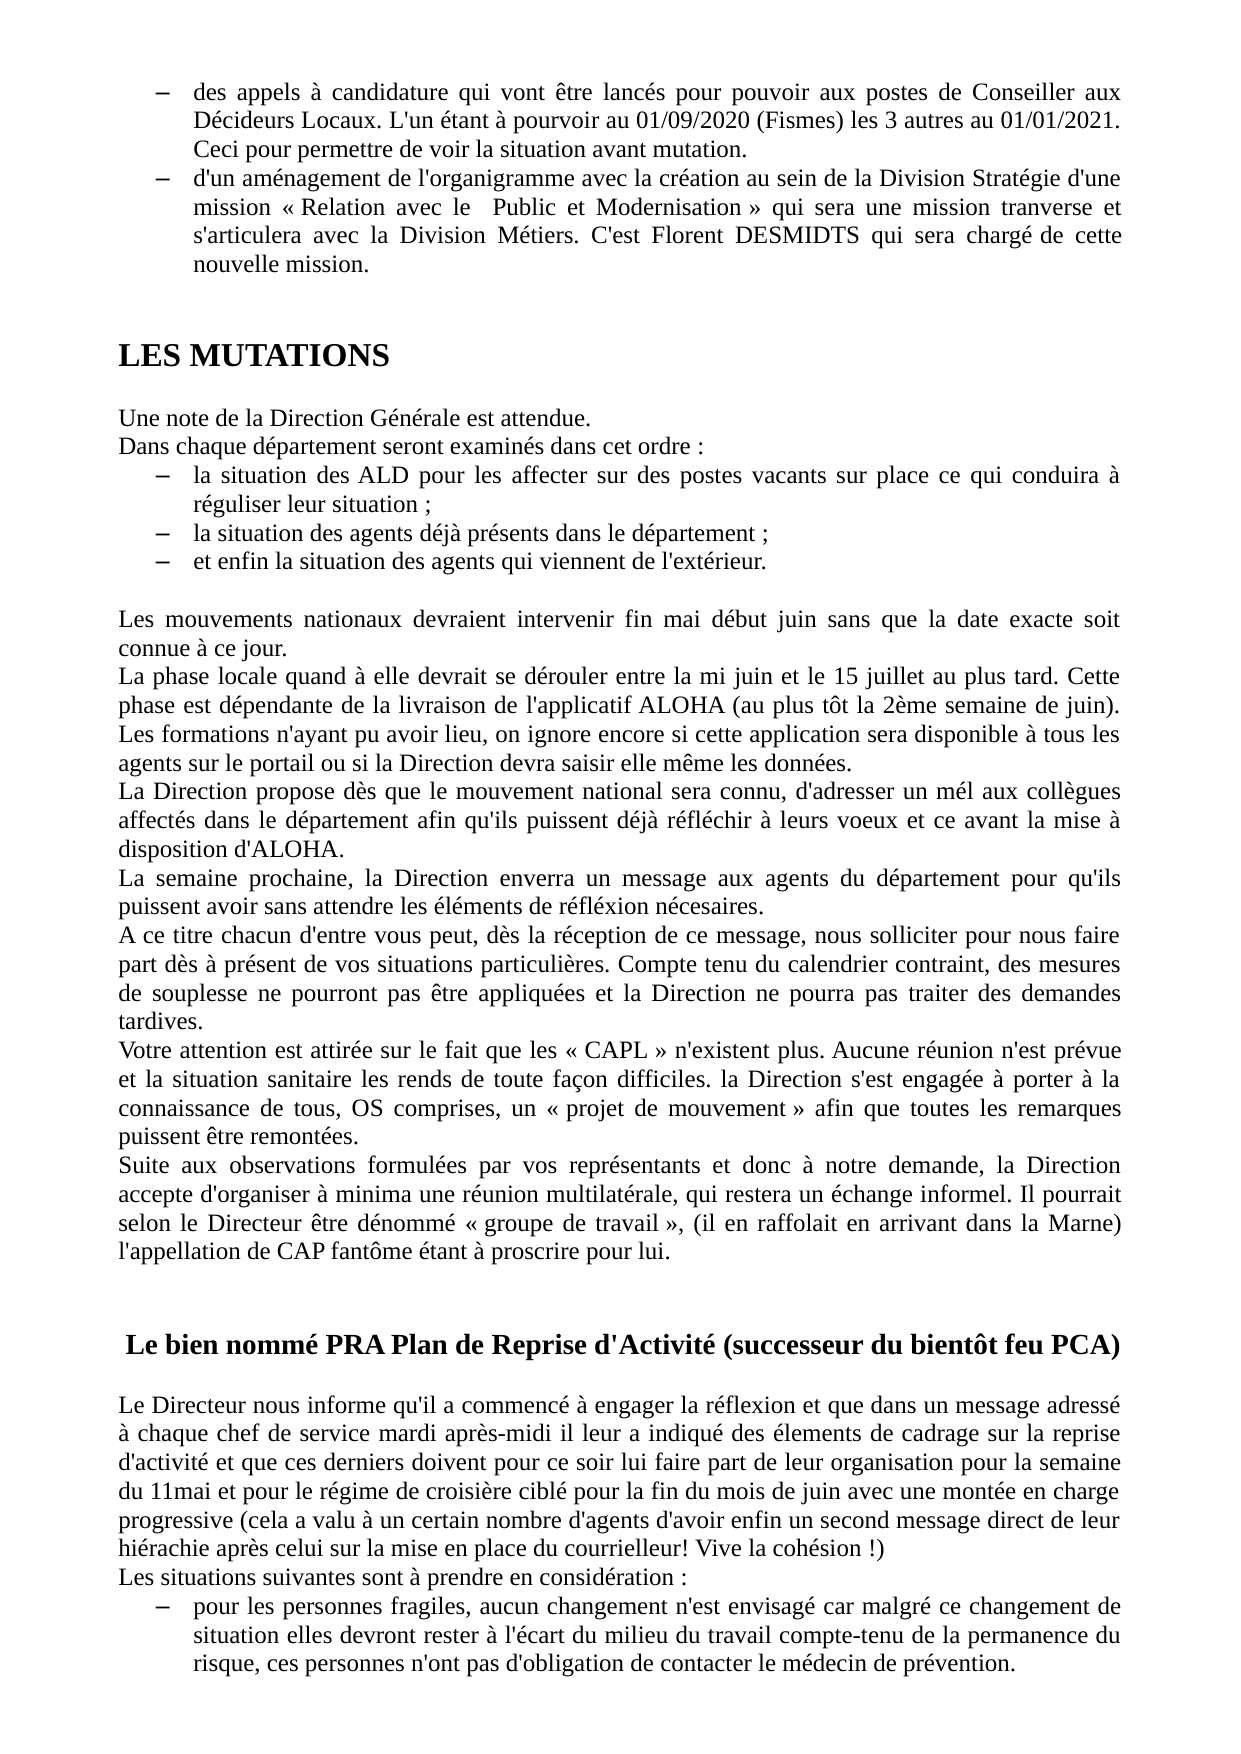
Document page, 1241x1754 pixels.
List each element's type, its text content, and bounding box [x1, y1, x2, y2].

list la situation des agents déjà présents dans le département ; [156, 518, 1122, 546]
text Les situations suivantes sont à prendre en considération : [118, 1562, 1122, 1591]
text Le bien nommé PRA Plan de Reprise d'Activité (successeur du bientôt feu PCA) [118, 1327, 1122, 1361]
text Une note de la Direction Générale est attendue. [118, 403, 1122, 431]
list d'un aménagement de l'organigramme avec la création au sein de la Division Stratégie d'une mission « Relation avec le Public et Modernisation » qui sera une mission tranverse et s'articulera avec la Division Métiers. C'est Florent DESMIDTS qui sera chargé de cette nouvelle mission. [156, 163, 1122, 278]
text La semaine prochaine, la Direction enverra un message aux agents du département pour qu'ils puissent avoir sans attendre les éléments de réfléxion nécesaires. [118, 863, 1122, 920]
list pour les personnes fragiles, aucun changement n'est envisagé car malgré ce changement de situation elles devront rester à l'écart du milieu du travail compte-tenu de la permanence du risque, ces personnes n'ont pas d'obligation de contacter le médecin de prévention. [156, 1591, 1122, 1677]
text La phase locale quand à elle devrait se dérouler entre la mi juin et le 15 juillet au plus tard. Cette phase est dépendante de la livraison de l'applicatif ALOHA (au plus tôt la 2ème semaine de juin). Les formations n'ayant pu avoir lieu, on ignore encore si cette application sera disponible à tous les agents sur le portail ou si la Direction devra saisir elle même les données. [118, 661, 1122, 776]
text Suite aux observations formulées par vos représentants et donc à notre demande, la Direction accepte d'organiser à minima une réunion multilatérale, qui restera un échange informel. Il pourrait selon le Directeur être dénommé « groupe de travail », (il en raffolait en arrivant dans la Marne) l'appellation de CAP fantôme étant à proscrire pour lui. [118, 1150, 1122, 1265]
list des appels à candidature qui vont être lancés pour pouvoir aux postes de Conseiller aux Décideurs Locaux. L'un étant à pourvoir au 01/09/2020 (Fismes) les 3 autres au 01/01/2021. Ceci pour permettre de voir la situation avant mutation. [156, 77, 1122, 163]
text LES MUTATIONS [118, 336, 1122, 374]
text Le Directeur nous informe qu'il a commencé à engager la réflexion et que dans un message adressé à chaque chef de service mardi après-midi il leur a indiqué des élements de cadrage sur la reprise d'activité et que ces derniers doivent pour ce soir lui faire part de leur organisation pour la semaine du 11mai et pour le régime de croisière ciblé pour la fin du mois de juin avec une montée en charge progressive (cela a valu à un certain nombre d'agents d'avoir enfin un second message direct de leur hiérachie après celui sur la mise en place du courrielleur! Vive la cohésion !) [118, 1390, 1122, 1562]
list et enfin la situation des agents qui viennent de l'extérieur. [156, 546, 1122, 575]
text La Direction propose dès que le mouvement national sera connu, d'adresser un mél aux collègues affectés dans le département afin qu'ils puissent déjà réfléchir à leurs voeux et ce avant la mise à disposition d'ALOHA. [118, 776, 1122, 863]
text A ce titre chacun d'entre vous peut, dès la réception de ce message, nous solliciter pour nous faire part dès à présent de vos situations particulières. Compte tenu du calendrier contraint, des mesures de souplesse ne pourront pas être appliquées et la Direction ne pourra pas traiter des demandes tardives. [118, 920, 1122, 1035]
list la situation des ALD pour les affecter sur des postes vacants sur place ce qui conduira à réguliser leur situation ; [156, 460, 1122, 518]
text Votre attention est attirée sur le fait que les « CAPL » n'existent plus. Aucune réunion n'est prévue et la situation sanitaire les rends de toute façon difficiles. la Direction s'est engagée à porter à la connaissance de tous, OS comprises, un « projet de mouvement » afin que toutes les remarques puissent être remontées. [118, 1035, 1122, 1150]
text Les mouvements nationaux devraient intervenir fin mai début juin sans que la date exacte soit connue à ce jour. [118, 604, 1122, 661]
text Dans chaque département seront examinés dans cet ordre : [118, 431, 1122, 460]
